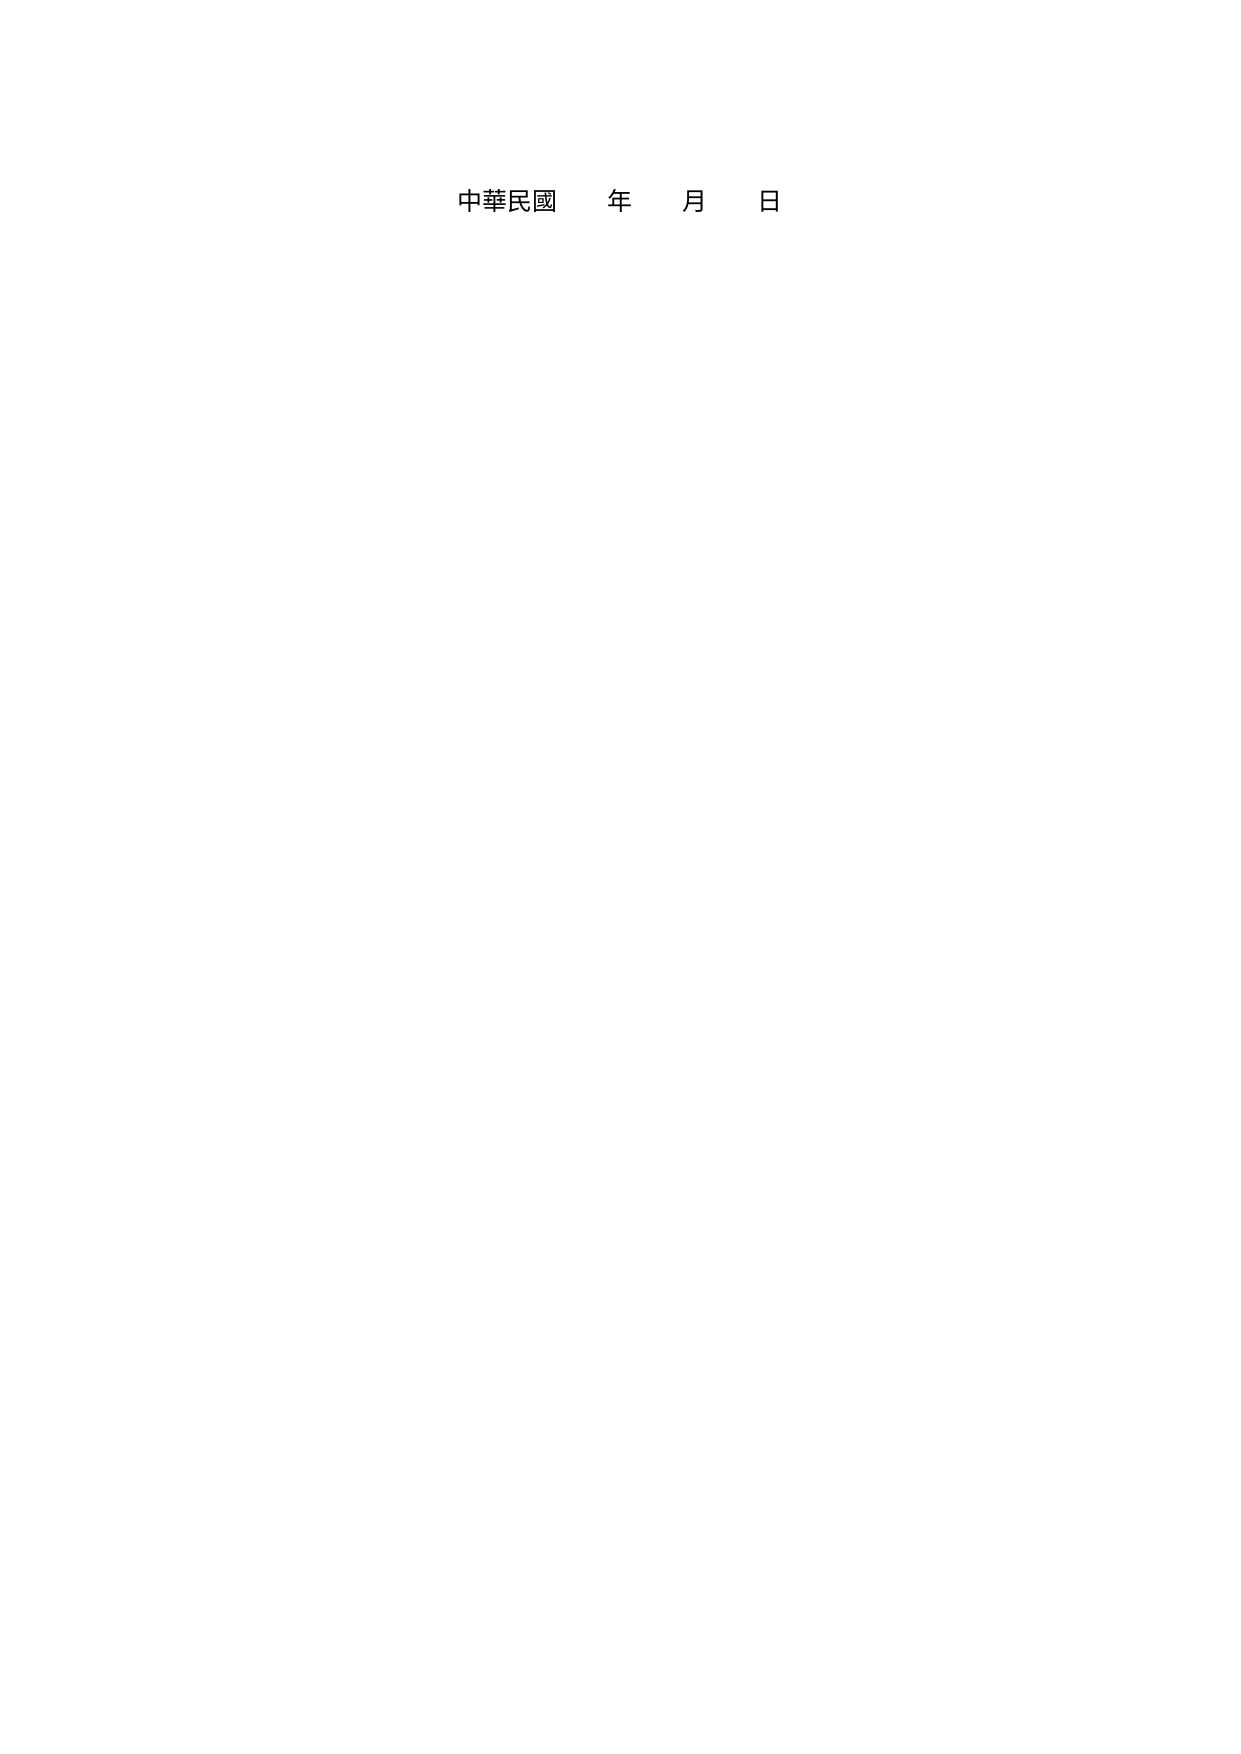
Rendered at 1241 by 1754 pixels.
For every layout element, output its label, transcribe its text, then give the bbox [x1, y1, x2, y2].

text 中華民國 年 月 日 [112, 158, 1128, 221]
